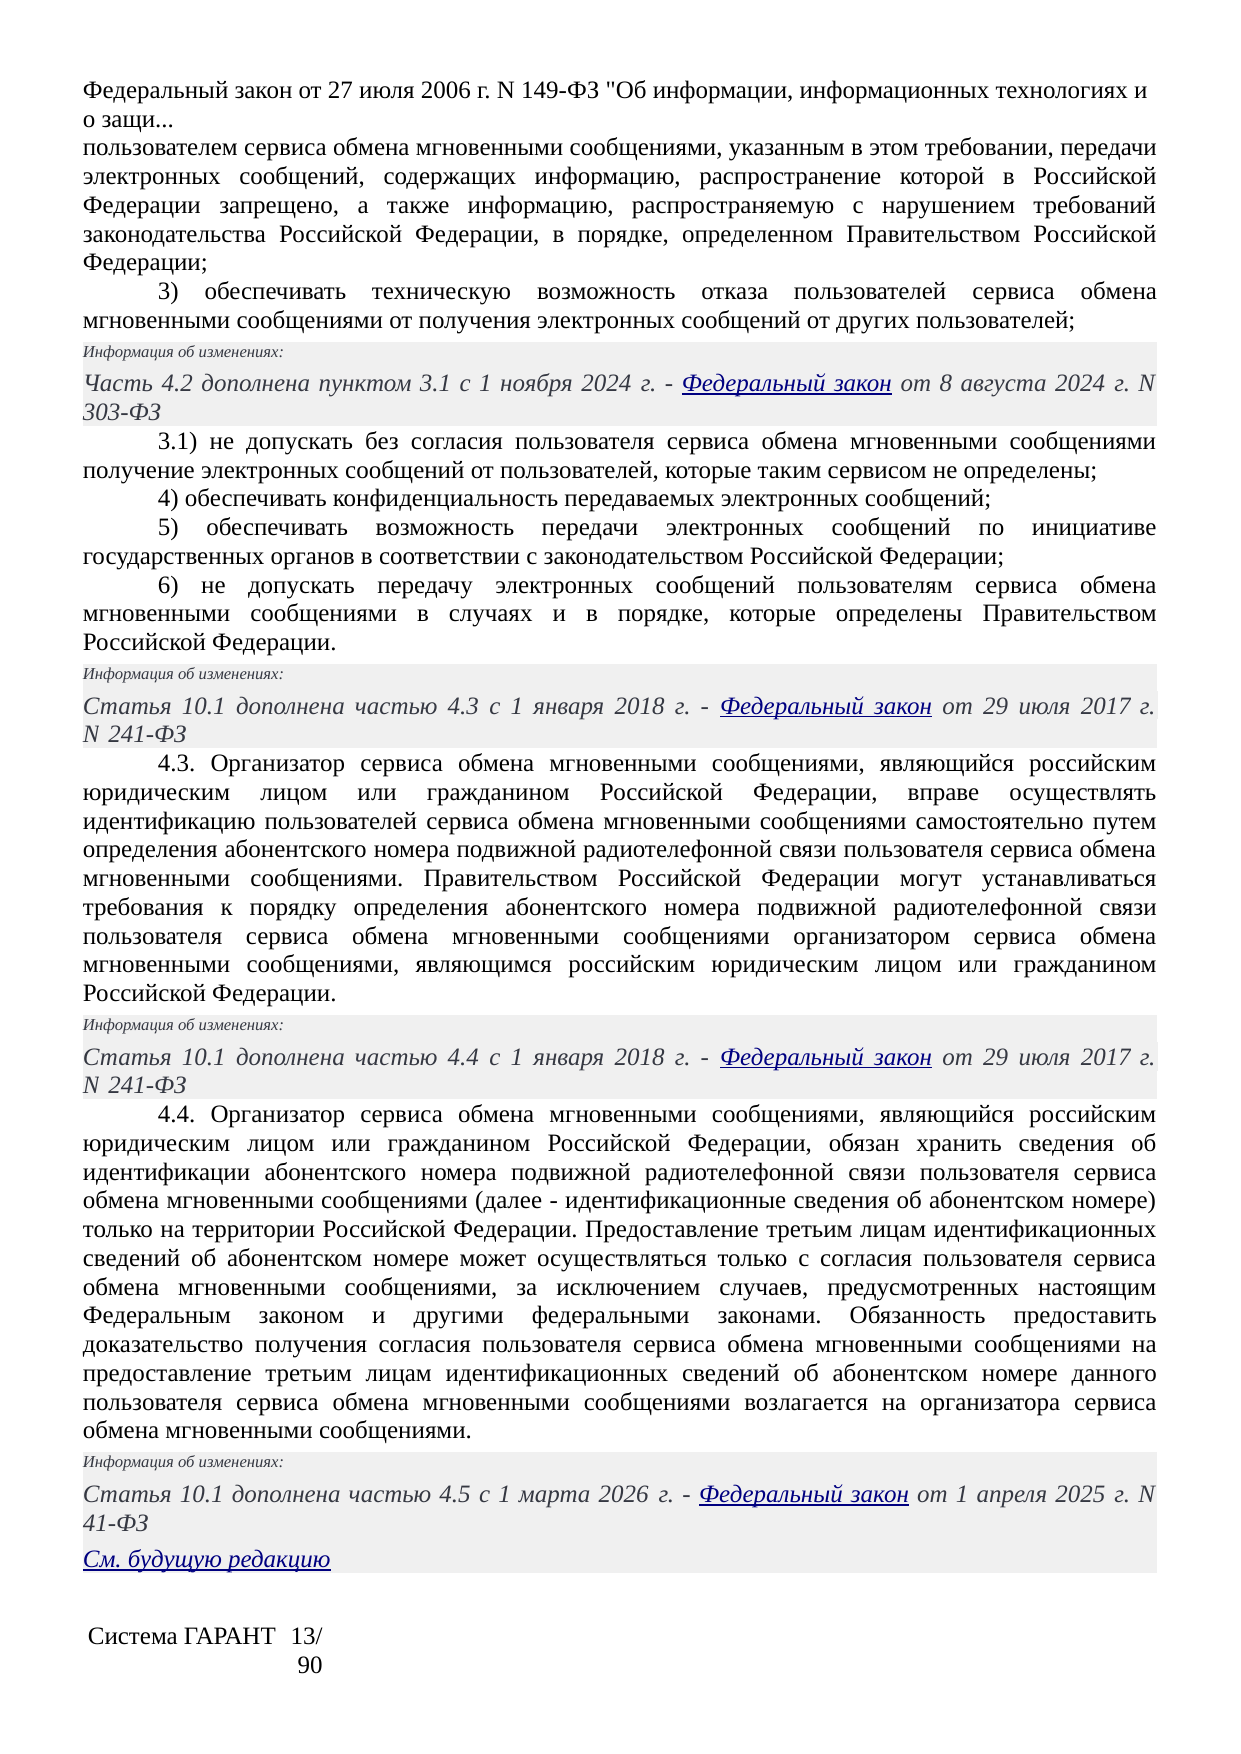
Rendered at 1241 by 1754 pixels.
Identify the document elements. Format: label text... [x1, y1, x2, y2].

text 4) обеспечивать конфиденциальность передаваемых электронных сообщений; [83, 483, 1157, 512]
text Статья 10.1 дополнена частью 4.3 с 1 января 2018 г. - Федеральный закон от 29 июля 2017 г. N 241-ФЗ [83, 712, 1157, 748]
text Статья 10.1 дополнена частью 4.5 с 1 марта 2026 г. - Федеральный закон от 1 апреля 2025 г. N 41-ФЗ [151, 1479, 1157, 1537]
text Информация об изменениях: [286, 342, 1157, 361]
text Информация об изменениях: [286, 1452, 1157, 1471]
text Информация об изменениях: [286, 1015, 1157, 1034]
text 3.1) не допускать без согласия пользователя сервиса обмена мгновенными сообщениями получение электронных сообщений от пользователей, которые таким сервисом не определены; [83, 426, 1157, 483]
text 4.4. Организатор сервиса обмена мгновенными сообщениями, являющийся российским юридическим лицом или гражданином Российской Федерации, обязан хранить сведения об идентификации абонентского номера подвижной радиотелефонной связи пользователя сервиса обмена мгновенными сообщениями (далее - идентификационные сведения об абонентском номере) только на территории Российской Федерации. Предоставление третьим лицам идентификационных сведений об абонентском номере может осуществляться только с согласия пользователя сервиса обмена мгновенными сообщениями, за исключением случаев, предусмотренных настоящим Федеральным законом и другими федеральными законами. Обязанность предоставить доказательство получения согласия пользователя сервиса обмена мгновенными сообщениями на предоставление третьим лицам идентификационных сведений об абонентском номере данного пользователя сервиса обмена мгновенными сообщениями возлагается на организатора сервиса обмена мгновенными сообщениями. [83, 1099, 1157, 1444]
text См. будущую редакцию [83, 1544, 1157, 1573]
text 4.3. Организатор сервиса обмена мгновенными сообщениями, являющийся российским юридическим лицом или гражданином Российской Федерации, вправе осуществлять идентификацию пользователей сервиса обмена мгновенными сообщениями самостоятельно путем определения абонентского номера подвижной радиотелефонной связи пользователя сервиса обмена мгновенными сообщениями. Правительством Российской Федерации могут устанавливаться требования к порядку определения абонентского номера подвижной радиотелефонной связи пользователя сервиса обмена мгновенными сообщениями организатором сервиса обмена мгновенными сообщениями, являющимся российским юридическим лицом или гражданином Российской Федерации. [83, 748, 1157, 1007]
text Статья 10.1 дополнена частью 4.4 с 1 января 2018 г. - Федеральный закон от 29 июля 2017 г. N 241-ФЗ [189, 1063, 1157, 1099]
text 6) не допускать передачу электронных сообщений пользователям сервиса обмена мгновенными сообщениями в случаях и в порядке, которые определены Правительством Российской Федерации. [83, 570, 1157, 656]
text пользователем сервиса обмена мгновенными сообщениями, указанным в этом требовании, передачи электронных сообщений, содержащих информацию, распространение которой в Российской Федерации запрещено, а также информацию, распространяемую с нарушением требований законодательства Российской Федерации, в порядке, определенном Правительством Российской Федерации; [83, 132, 1157, 276]
text 3) обеспечивать техническую возможность отказа пользователей сервиса обмена мгновенными сообщениями от получения электронных сообщений от других пользователей; [83, 276, 1157, 334]
text 5) обеспечивать возможность передачи электронных сообщений по инициативе государственных органов в соответствии с законодательством Российской Федерации; [83, 512, 1157, 570]
text Информация об изменениях: [286, 664, 1157, 683]
text Часть 4.2 дополнена пунктом 3.1 с 1 ноября 2024 г. - Федеральный закон от 8 августа 2024 г. N 303-ФЗ [163, 397, 1157, 426]
